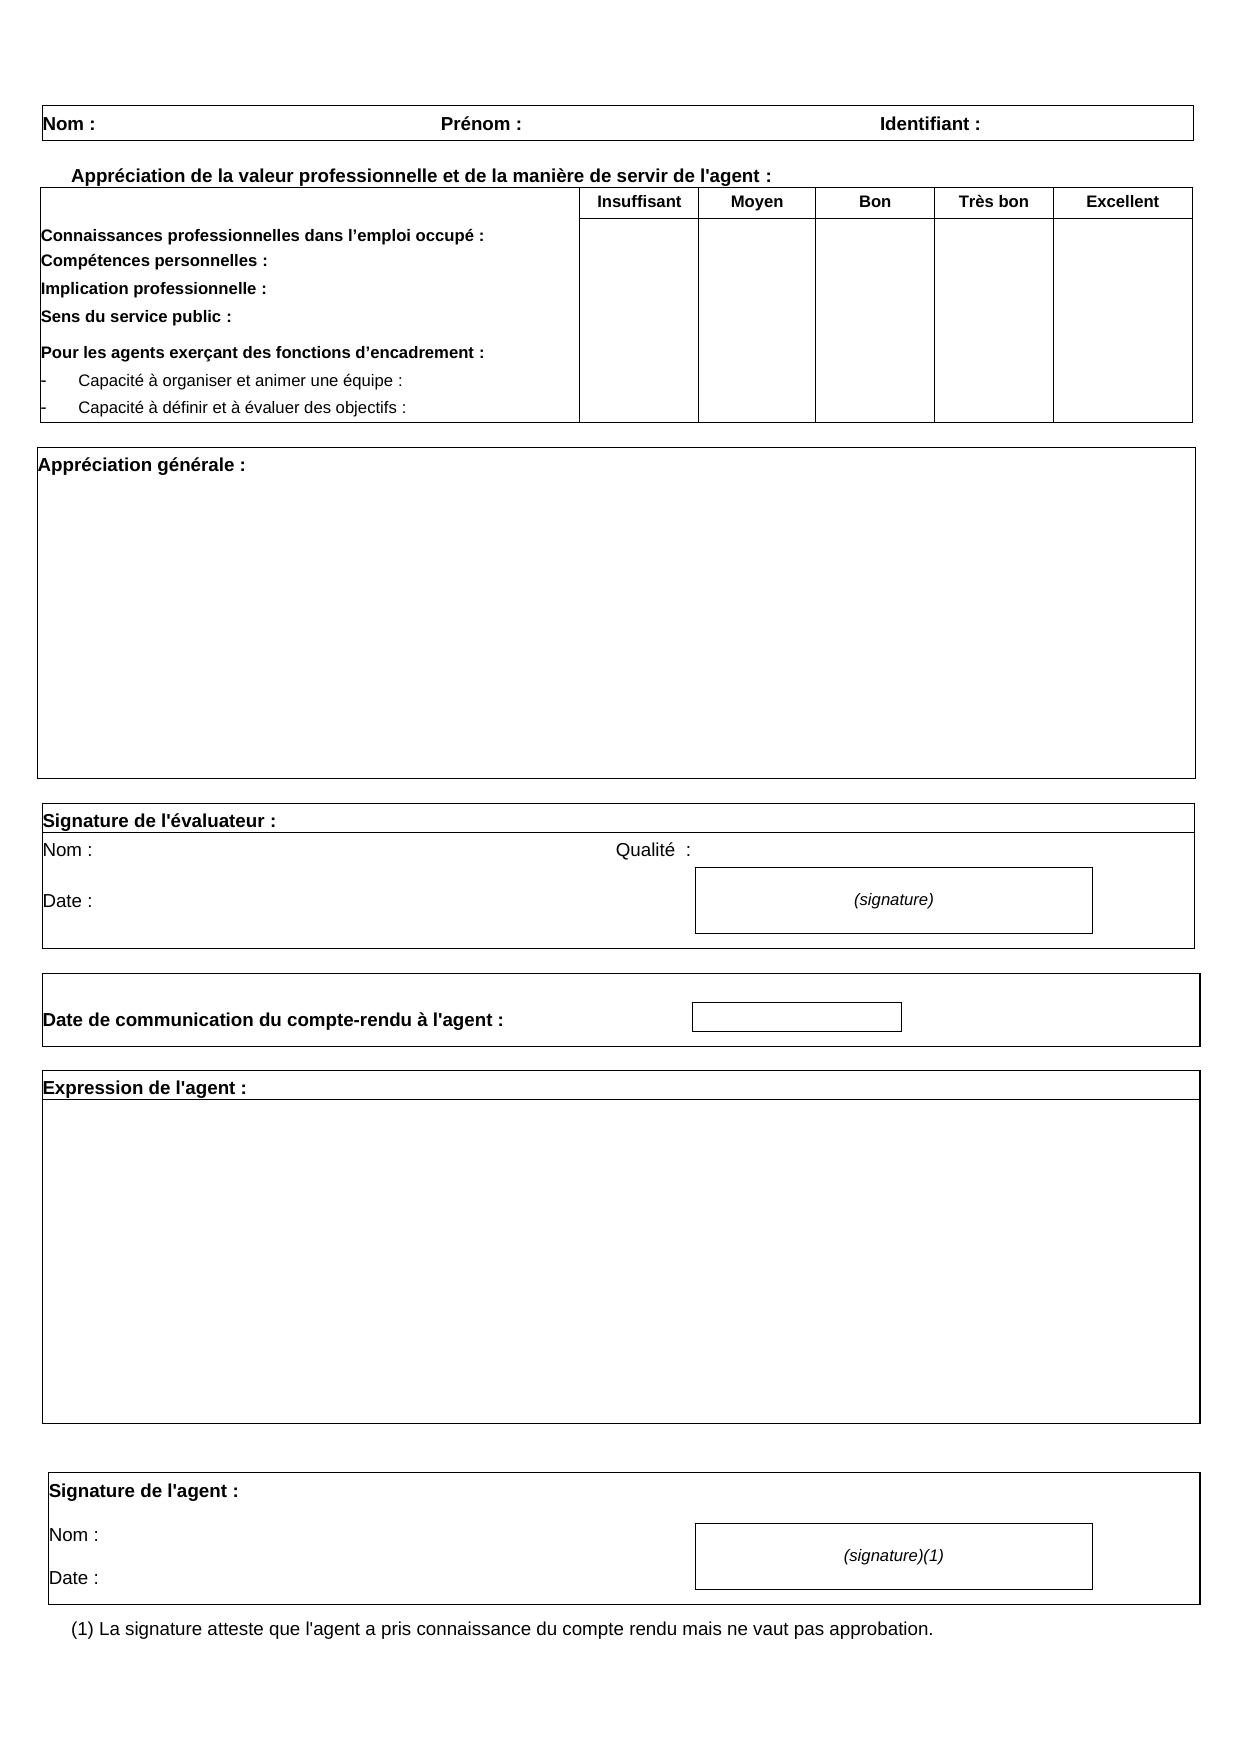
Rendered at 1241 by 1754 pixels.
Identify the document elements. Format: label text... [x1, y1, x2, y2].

table_cell [580, 303, 698, 330]
table_header Moyen [699, 188, 815, 218]
table_cell [580, 275, 698, 303]
table_header Insuffisant [580, 188, 698, 218]
table_cell [43, 933, 616, 948]
table_cell [1054, 275, 1192, 303]
table_cell [935, 330, 1053, 366]
table_cell Implication professionnelle : [41, 275, 579, 303]
table_cell [1054, 303, 1192, 330]
table_cell [580, 247, 698, 275]
table_cell [696, 911, 1092, 932]
table_cell [43, 867, 616, 889]
table_cell [1093, 1567, 1199, 1588]
text Appréciation de la valeur professionnelle et de la manière de servir de l'agent : [71, 165, 1169, 187]
table_cell [935, 366, 1053, 394]
table_cell [616, 1523, 695, 1545]
table_cell [616, 1567, 695, 1588]
table_cell [693, 1003, 901, 1031]
table_cell [696, 1567, 1092, 1588]
table_cell Date de communication du compte-rendu à l'agent : [43, 1002, 692, 1031]
table_header Bon [816, 188, 934, 218]
table_cell [902, 1002, 1199, 1031]
table_cell [699, 275, 815, 303]
table_cell [699, 219, 815, 247]
table_cell Qualité : [616, 833, 1194, 867]
text (1) La signature atteste que l'agent a pris connaissance du compte rendu mais ne vaut pas approbation. [71, 1617, 1169, 1639]
table_cell [699, 366, 815, 394]
table_cell [816, 275, 934, 303]
table_cell [1054, 247, 1192, 275]
table_cell [699, 303, 815, 330]
table_cell [43, 911, 616, 932]
table_cell Capacité à définir et à évaluer des objectifs : [41, 394, 579, 422]
table_cell [1093, 1523, 1199, 1545]
table_cell [1093, 911, 1194, 932]
table_cell [580, 394, 698, 422]
table_cell [1093, 1545, 1199, 1567]
table_cell [935, 394, 1053, 422]
table_cell [935, 219, 1053, 247]
table_cell [696, 1524, 1092, 1545]
table_cell [580, 330, 698, 366]
table_cell [816, 330, 934, 366]
table_header [41, 188, 579, 218]
table_cell [1054, 366, 1192, 394]
table_cell [43, 1100, 1199, 1423]
table_cell Nom : [49, 1523, 616, 1545]
table_header Très bon [935, 188, 1053, 218]
table_header [43, 974, 616, 1002]
table_cell [580, 219, 698, 247]
table_cell Date : [43, 889, 616, 911]
table_cell [616, 933, 1194, 948]
table_cell [816, 247, 934, 275]
table_header [616, 974, 1199, 1002]
table_cell [699, 394, 815, 422]
table_cell [616, 889, 695, 911]
table_cell Connaissances professionnelles dans l’emploi occupé : [41, 218, 579, 247]
table_header Signature de l'agent : [49, 1473, 1199, 1501]
table_cell (signature) [696, 889, 1092, 911]
table_cell [1093, 867, 1194, 889]
table_cell [699, 330, 815, 366]
table_header Excellent [1054, 188, 1192, 218]
table_cell [696, 868, 1092, 889]
table_cell [616, 1589, 1199, 1604]
table_cell [38, 476, 1195, 778]
table_cell Capacité à organiser et animer une équipe : [41, 366, 579, 394]
table_cell [616, 867, 695, 889]
table_cell [816, 394, 934, 422]
table_cell [816, 303, 934, 330]
table_header Expression de l'agent : [43, 1071, 616, 1099]
table_header [616, 448, 1195, 476]
table_cell Compétences personnelles : [41, 247, 579, 275]
table_header [616, 1071, 1199, 1099]
table_cell [1054, 330, 1192, 366]
table_cell [816, 219, 934, 247]
table_cell Date : [49, 1567, 616, 1588]
table_cell [935, 275, 1053, 303]
table_cell [699, 247, 815, 275]
table_cell Sens du service public : [41, 303, 579, 330]
table_cell [49, 1545, 616, 1567]
table_cell [616, 1031, 1199, 1046]
table_cell [43, 1031, 616, 1046]
table_cell (signature)(1) [696, 1545, 1092, 1567]
table_cell [616, 1545, 695, 1567]
table_cell [580, 366, 698, 394]
table_header Signature de l'évaluateur : [43, 804, 1194, 832]
table_cell [816, 366, 934, 394]
table_cell [1054, 394, 1192, 422]
table_cell [935, 247, 1053, 275]
table_cell [1093, 889, 1194, 911]
table_cell Nom : [43, 833, 616, 867]
table_cell [616, 911, 695, 932]
table_cell [49, 1589, 616, 1604]
table_header Appréciation générale : [38, 448, 616, 476]
table_cell [1054, 219, 1192, 247]
table_cell [616, 1501, 1199, 1523]
table_cell [49, 1501, 616, 1523]
table_cell Pour les agents exerçant des fonctions d’encadrement : [41, 330, 579, 366]
table_cell [935, 303, 1053, 330]
